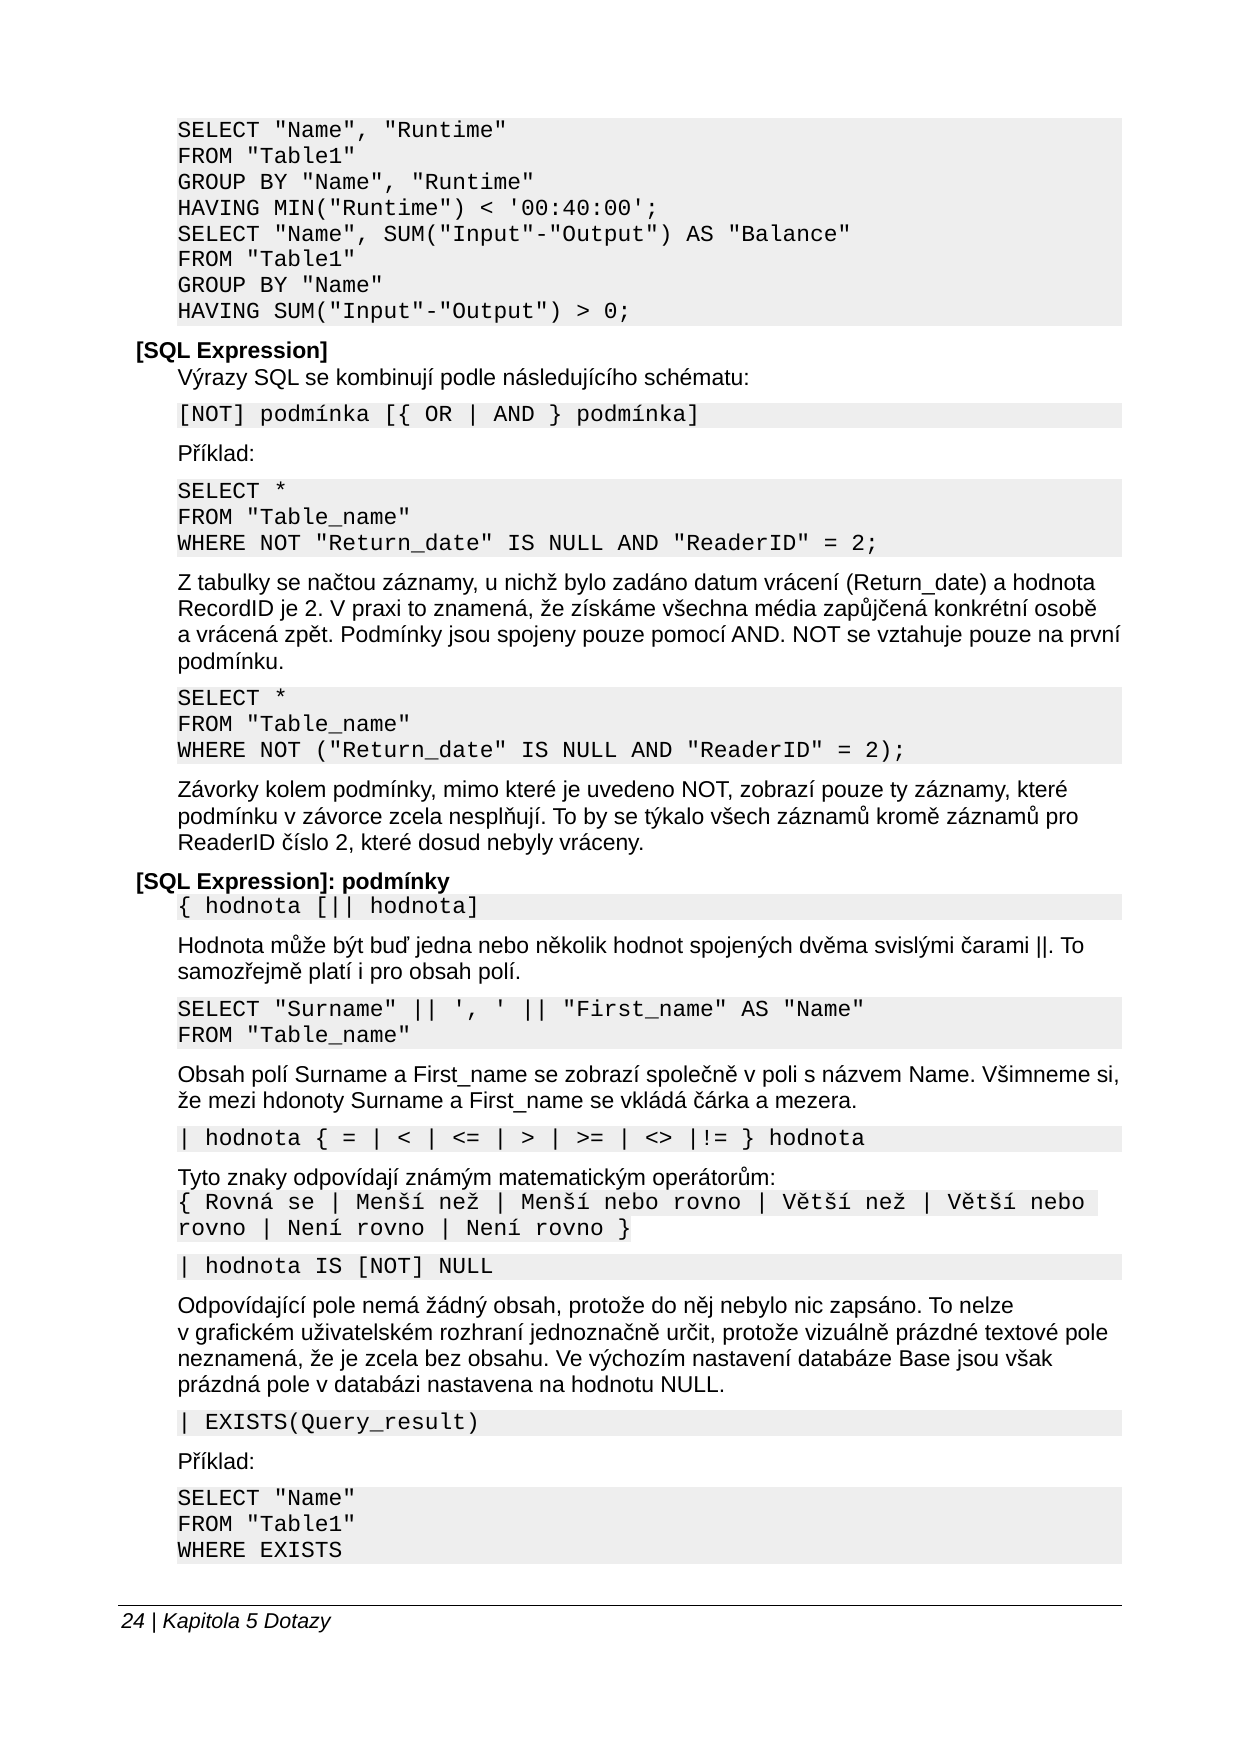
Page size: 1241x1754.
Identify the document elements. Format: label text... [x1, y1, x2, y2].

text Z tabulky se načtou záznamy, u nichž bylo zadáno datum vrácení (Return_date) a hodnota RecordID je 2. V praxi to znamená, že získáme všechna média zapůjčená konkrétní osobě a vrácená zpět. Podmínky jsou spojeny pouze pomocí AND. NOT se vztahuje pouze na první podmínku. [177, 569, 1122, 674]
text Obsah polí Surname a First_name se zobrazí společně v poli s názvem Name. Všimneme si, že mezi hdonoty Surname a First_name se vkládá čárka a mezera. [177, 1061, 1122, 1113]
text Příklad: [177, 1448, 1122, 1474]
text Výrazy SQL se kombinují podle následujícího schématu: [177, 364, 1122, 390]
text SELECT "Name", "Runtime" FROM "Table1" GROUP BY "Name", "Runtime" HAVING MIN("Runtime") < '00:40:00'; SELECT "Name", SUM("Input"-"Output") AS "Balance" FROM "Table1" GROUP BY "Name" HAVING SUM("Input"-"Output") > 0; [177, 118, 1122, 326]
text SELECT * FROM "Table_name" WHERE NOT ("Return_date" IS NULL AND "ReaderID" = 2); [177, 687, 1122, 764]
text [NOT] podmínka [{ OR | AND } podmínka] [177, 403, 1122, 428]
text | hodnota IS [NOT] NULL [177, 1254, 1122, 1280]
text Tyto znaky odpovídají známým matematickým operátorům: { Rovná se | Menší než | Menší nebo rovno | Větší než | Větší nebo rovno | Není rovno | Není rovno } [177, 1164, 1122, 1242]
text [SQL Expression] [136, 337, 1122, 364]
text Příklad: [177, 440, 1122, 467]
text SELECT "Name" FROM "Table1" WHERE EXISTS [177, 1487, 1122, 1564]
text | EXISTS(Query_result) [177, 1410, 1122, 1436]
text Závorky kolem podmínky, mimo které je uvedeno NOT, zobrazí pouze ty záznamy, které podmínku v závorce zcela nesplňují. To by se týkalo všech záznamů kromě záznamů pro ReaderID číslo 2, které dosud nebyly vráceny. [177, 776, 1122, 855]
text SELECT "Surname" || ', ' || "First_name" AS "Name" FROM "Table_name" [177, 997, 1122, 1049]
text SELECT * FROM "Table_name" WHERE NOT "Return_date" IS NULL AND "ReaderID" = 2; [177, 479, 1122, 557]
text Hodnota může být buď jedna nebo několik hodnot spojených dvěma svislými čarami ||. To samozřejmě platí i pro obsah polí. [177, 932, 1122, 984]
text [SQL Expression]: podmínky [136, 868, 1122, 894]
text { hodnota [|| hodnota] [177, 894, 1122, 920]
text | hodnota { = | < | <= | > | >= | <> |!= } hodnota [177, 1126, 1122, 1152]
text Odpovídající pole nemá žádný obsah, protože do něj nebylo nic zapsáno. To nelze v grafickém uživatelském rozhraní jednoznačně určit, protože vizuálně prázdné textové pole neznamená, že je zcela bez obsahu. Ve výchozím nastavení databáze Base jsou však prázdná pole v databázi nastavena na hodnotu NULL. [177, 1292, 1122, 1397]
